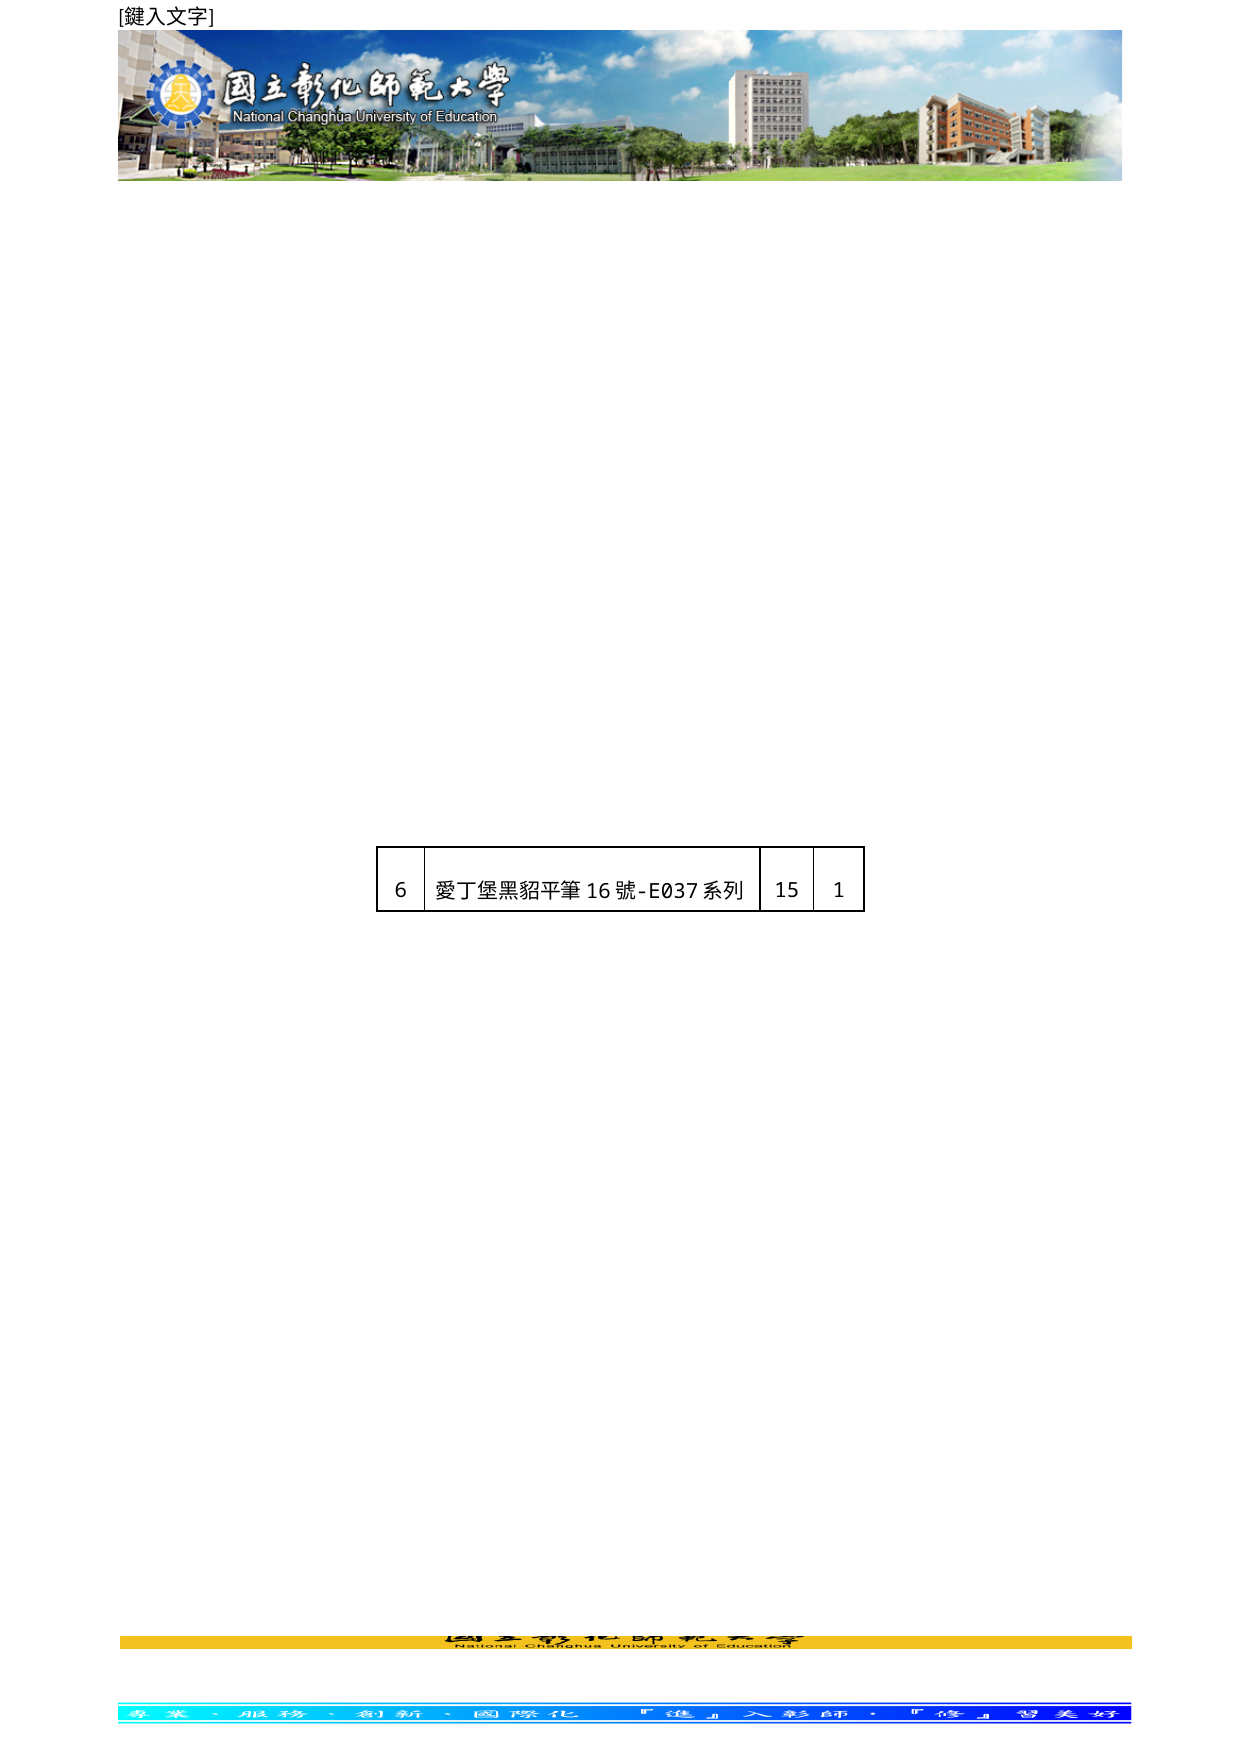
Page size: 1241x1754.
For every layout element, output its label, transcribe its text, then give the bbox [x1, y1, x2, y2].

table_cell 6 [378, 848, 424, 910]
table_cell 15 [761, 848, 813, 910]
table_cell 1 [814, 848, 863, 910]
table_cell 愛丁堡黑貂平筆16號-E037系列 [425, 848, 759, 910]
